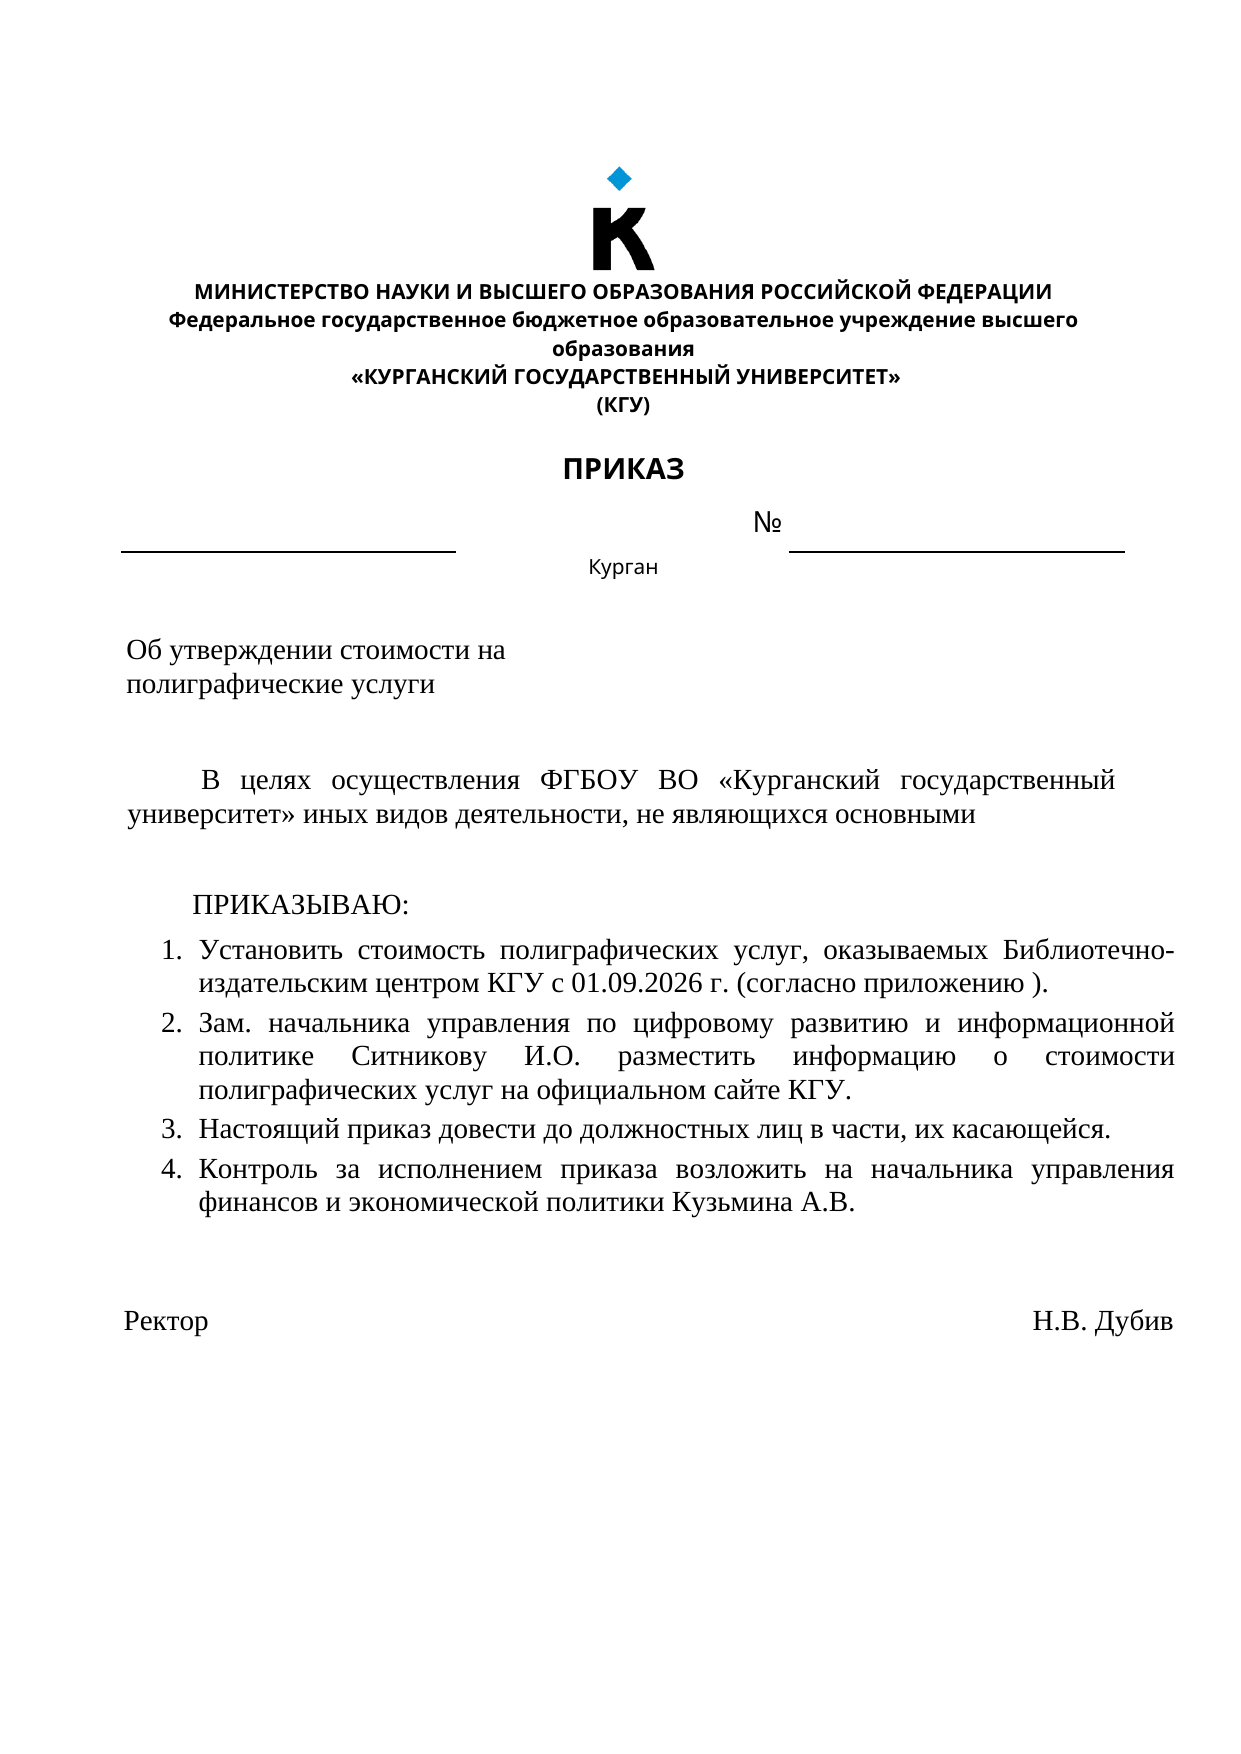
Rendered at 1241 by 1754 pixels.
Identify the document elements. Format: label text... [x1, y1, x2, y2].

table_header [121, 158, 1125, 274]
table_header В целях осуществления ФГБОУ ВО «Курганский государственный университет» иных видов деятельности, не являющихся основными [121, 757, 1122, 841]
table_cell [789, 491, 1125, 551]
table_header Установить стоимость полиграфических услуг, оказываемых Библиотечно-издательским центром КГУ с 01.09.2026 г. (согласно приложению ). Зам. начальника управления по цифровому развитию и информационной политике Ситникову И.О. разместить информацию о стоимости полиграфических услуг на официальном сайте КГУ. Настоящий приказ довести до должностных лиц в части, их касающейся. Контроль за исполнением приказа возложить на начальника управления финансов и экономической политики Кузьмина А.В. Ректор Н.В. Дубив Приложение к приказу №________________ от ________________ [118, 926, 1182, 1664]
table_cell МИНИСТЕРСТВО НАУКИ И ВЫСШЕГО ОБРАЗОВАНИЯ РОССИЙСКОЙ ФЕДЕРАЦИИ Федеральное государственное бюджетное образовательное учреждение высшего образования «КУРГАНСКИЙ ГОСУДАРСТВЕННЫЙ УНИВЕРСИТЕТ» (КГУ) [121, 274, 1125, 422]
text ПРИКАЗЫВАЮ: [118, 887, 1181, 920]
table_cell Курган [121, 551, 1125, 581]
table_cell ПРИКАЗ [121, 422, 1125, 491]
table_cell [121, 491, 456, 551]
table_header Об утверждении стоимости на полиграфические услуги [120, 627, 1181, 711]
table_cell № [456, 491, 788, 551]
picture [591, 160, 656, 271]
